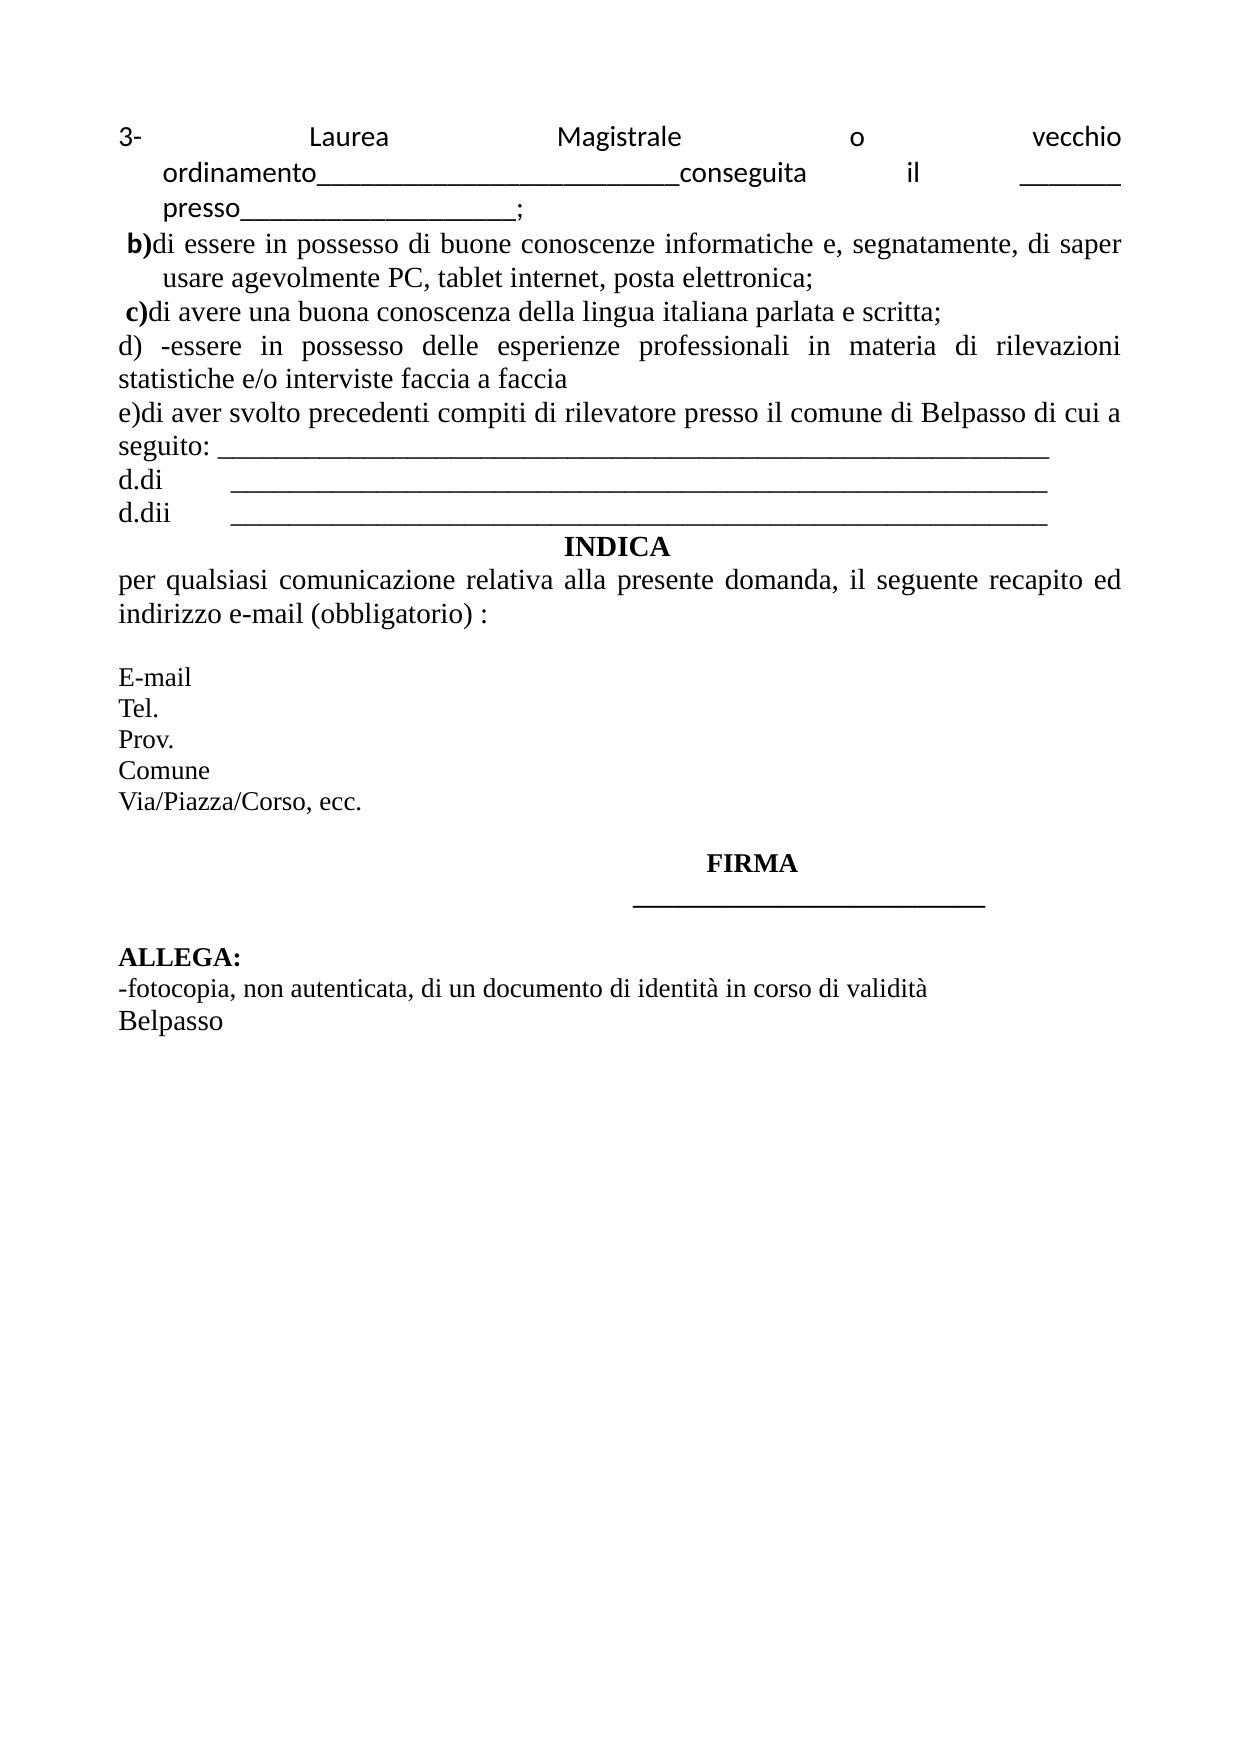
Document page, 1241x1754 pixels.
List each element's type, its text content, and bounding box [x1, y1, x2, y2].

text Via/Piazza/Corso, ecc. [118, 785, 1122, 816]
list e)di aver svolto precedenti compiti di rilevatore presso il comune di Belpasso di cui a seguito: _________________________________________________________ [118, 395, 1122, 462]
text __________________________ [118, 879, 1122, 910]
text Prov. [118, 723, 1122, 754]
text INDICA [118, 529, 1122, 562]
list d) -essere in possesso delle esperienze professionali in materia di rilevazioni statistiche e/o interviste faccia a faccia [74, 328, 1122, 395]
text c)di avere una buona conoscenza della lingua italiana parlata e scritta; [118, 294, 1122, 328]
text per qualsiasi comunicazione relativa alla presente domanda, il seguente recapito ed indirizzo e-mail (obbligatorio) : [118, 562, 1122, 629]
text ALLEGA: [118, 941, 1122, 972]
text b)di essere in possesso di buone conoscenze informatiche e, segnatamente, di saper usare agevolmente PC, tablet internet, posta elettronica; [118, 225, 1122, 294]
text Comune [118, 754, 1122, 785]
text E-mail [118, 661, 1122, 692]
list ________________________________________________________ [118, 462, 1122, 495]
text -fotocopia, non autenticata, di un documento di identità in corso di validità [118, 972, 1122, 1003]
text Belpasso [118, 1003, 1122, 1037]
list ________________________________________________________ [118, 495, 1122, 529]
text 3- Laurea Magistrale o vecchio ordinamento_________________________conseguita il _______ presso___________________; [118, 118, 1122, 225]
text Tel. [118, 692, 1122, 723]
text FIRMA [118, 848, 1122, 879]
